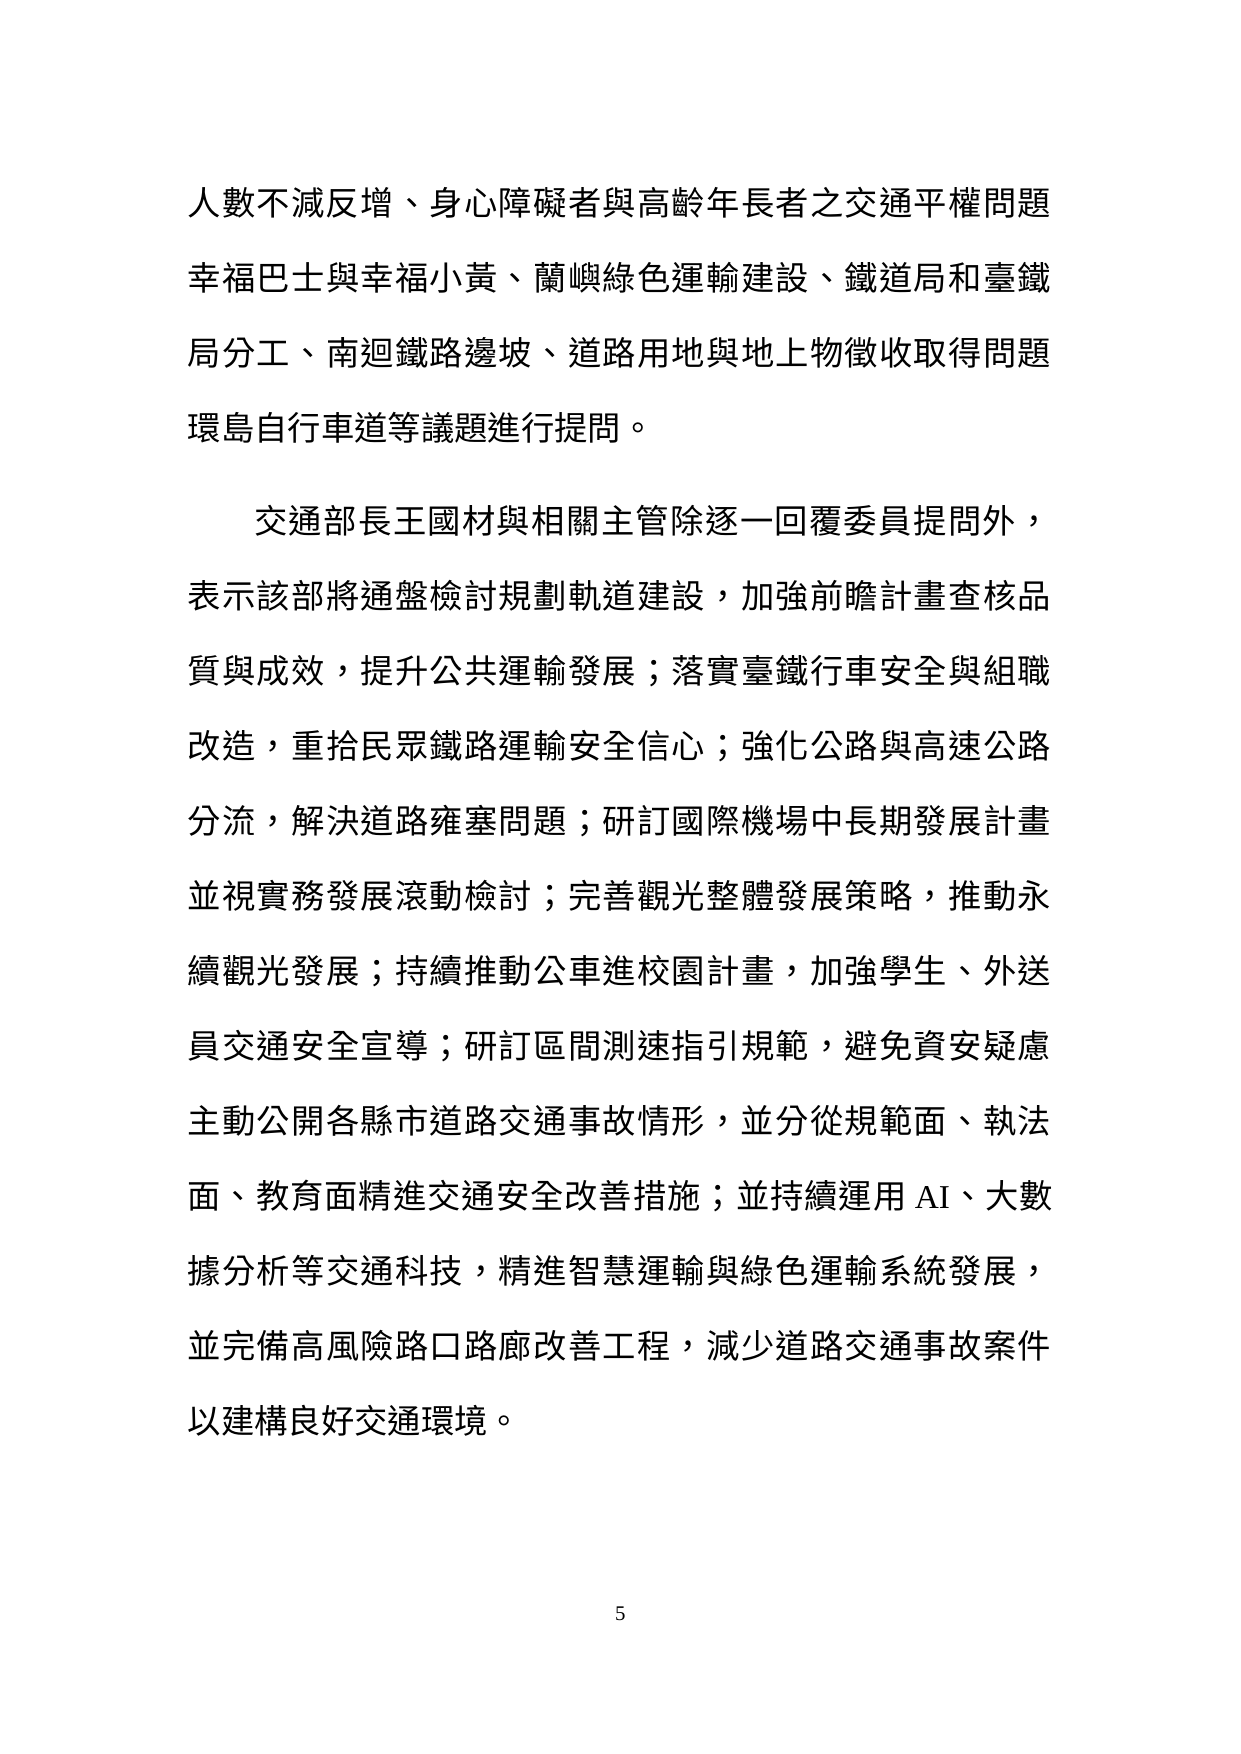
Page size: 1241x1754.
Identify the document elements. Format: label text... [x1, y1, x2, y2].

text 會議中，監察委員分別就台86線快速道路壅塞問題、地方政府申請前瞻計畫補助查核作業、交通運輸與國土規劃、環島高鐵、臺鐵安全管理、財務改善與組織改革、臺中國際機場建設、觀光遊憩據點整備、高風險路口路廊改善、學生、外送員與自行車交通事故比例增加、東海岸輕軌建設、阿里山森林鐵路經營管理、臺鐵文物資產保存與營運管理、沿海地區偏鄉交通、區間測速裝置、中橫便道865公車復駛、考照測驗、30日內道路交通事故件數與傷亡人數不減反增、身心障礙者與高齡年長者之交通平權問題、幸福巴士與幸福小黃、蘭嶼綠色運輸建設、鐵道局和臺鐵局分工、南迴鐵路邊坡、道路用地與地上物徵收取得問題、環島自行車道等議題進行提問。 [187, 163, 1053, 463]
text 交通部長王國材與相關主管除逐一回覆委員提問外，表示該部將通盤檢討規劃軌道建設，加強前瞻計畫查核品質與成效，提升公共運輸發展；落實臺鐵行車安全與組職改造，重拾民眾鐵路運輸安全信心；強化公路與高速公路分流，解決道路雍塞問題；研訂國際機場中長期發展計畫，並視實務發展滾動檢討；完善觀光整體發展策略，推動永續觀光發展；持續推動公車進校園計畫，加強學生、外送員交通安全宣導；研訂區間測速指引規範，避免資安疑慮；主動公開各縣市道路交通事故情形，並分從規範面、執法面、教育面精進交通安全改善措施；並持續運用AI、大數據分析等交通科技，精進智慧運輸與綠色運輸系統發展，並完備高風險路口路廊改善工程，減少道路交通事故案件，以建構良好交通環境。 [187, 482, 1053, 1457]
